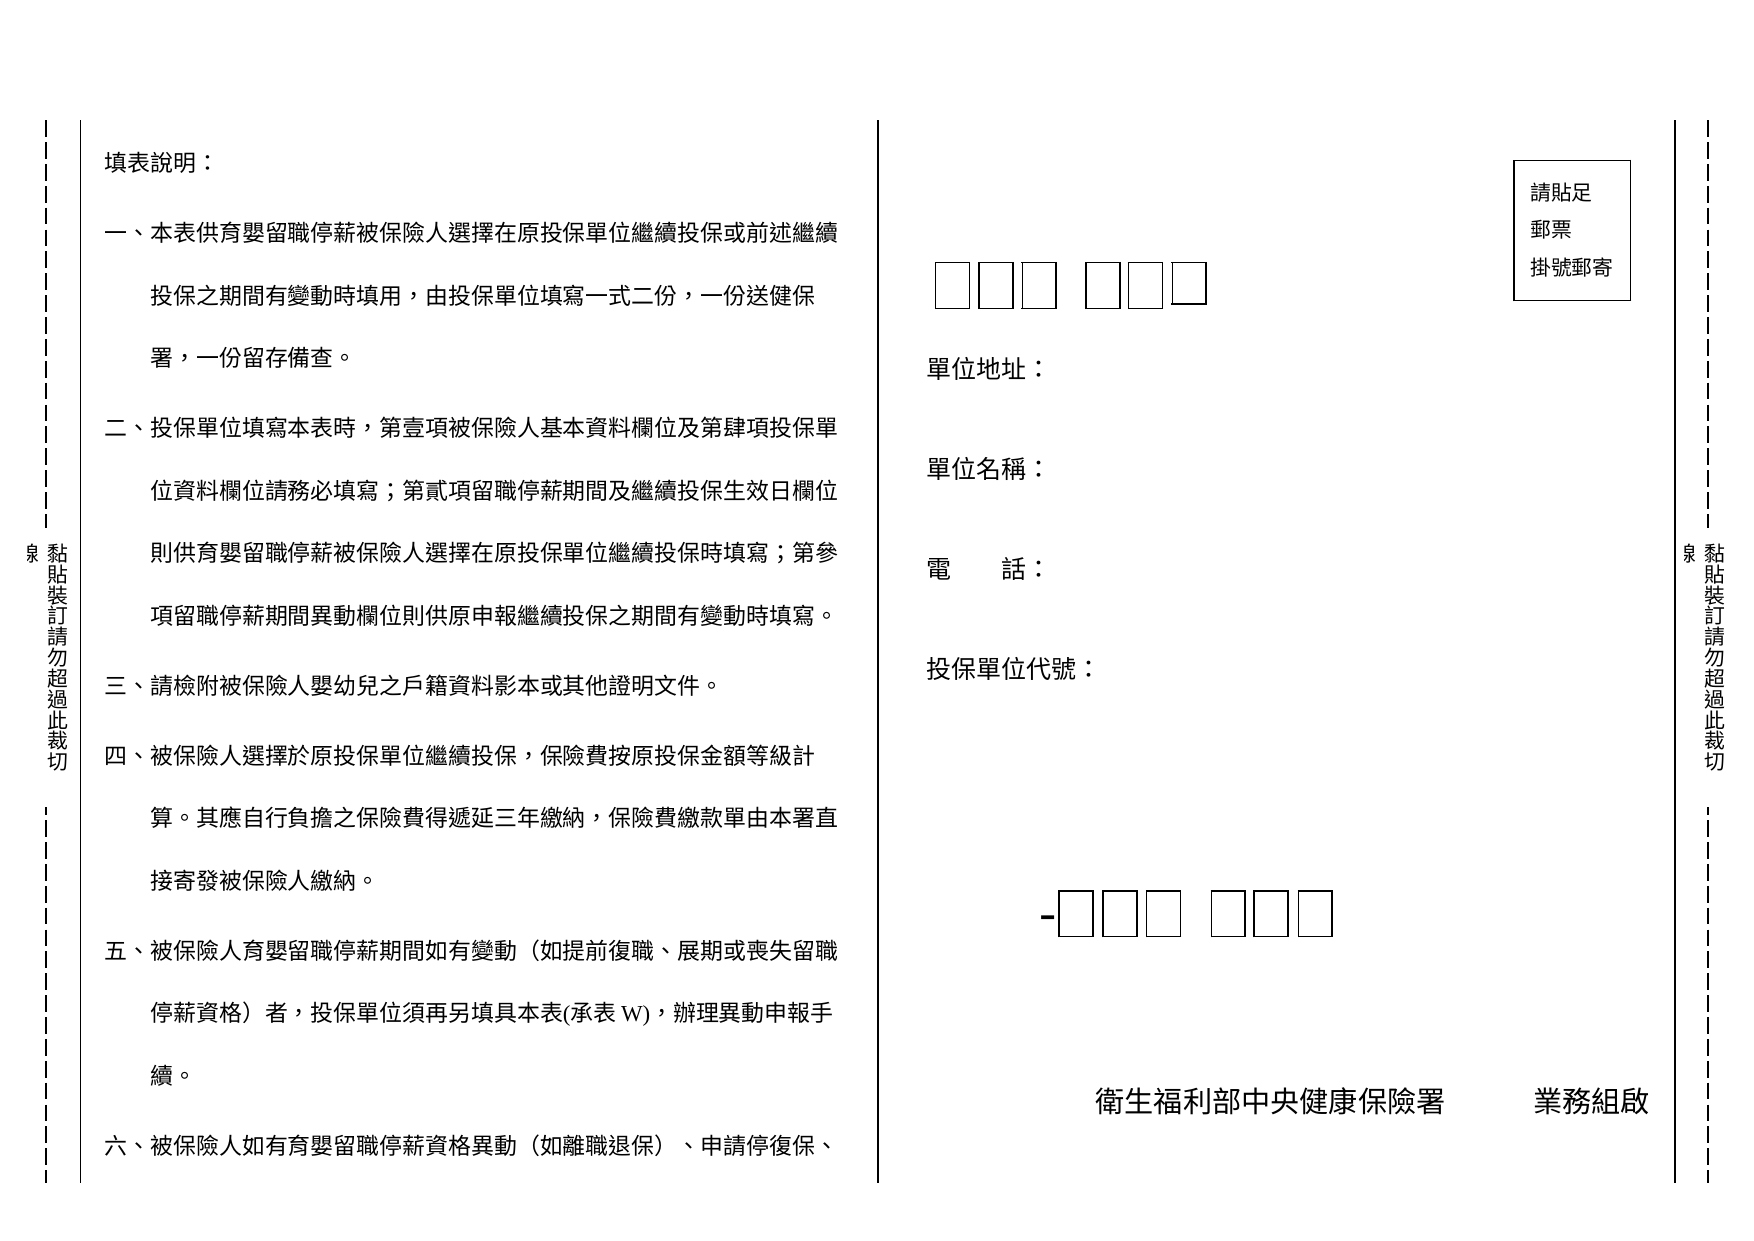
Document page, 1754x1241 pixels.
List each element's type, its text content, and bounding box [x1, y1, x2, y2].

table_header 填表說明： 一、本表供育嬰留職停薪被保險人選擇在原投保單位繼續投保或前述繼續投保之期間有變動時填用，由投保單位填寫一式二份，一份送健保署，一份留存備查。 二、投保單位填寫本表時，第壹項被保險人基本資料欄位及第肆項投保單位資料欄位請務必填寫；第貳項留職停薪期間及繼續投保生效日欄位則供育嬰留職停薪被保險人選擇在原投保單位繼續投保時填寫；第參項留職停薪期間異動欄位則供原申報繼續投保之期間有變動時填寫。 三、請檢附被保險人嬰幼兒之戶籍資料影本或其他證明文件。 四、被保險人選擇於原投保單位繼續投保，保險費按原投保金額等級計算。其應自行負擔之保險費得遞延三年繳納，保險費繳款單由本署直接寄發被保險人繳納。 五、被保險人育嬰留職停薪期間如有變動（如提前復職、展期或喪失留職停薪資格）者，投保單位須再另填具本表(承表W)，辦理異動申報手續。 六、被保險人如有育嬰留職停薪資格異動（如離職退保）、申請停復保、 [81, 120, 877, 1183]
table_header - 單位地址： 單位名稱： 電 話： 投保單位代號： - 衛生福利部中央健康保險署 業務組啟 [879, 120, 1674, 1183]
table_header [20, 120, 80, 1183]
table_header [1676, 120, 1737, 1183]
